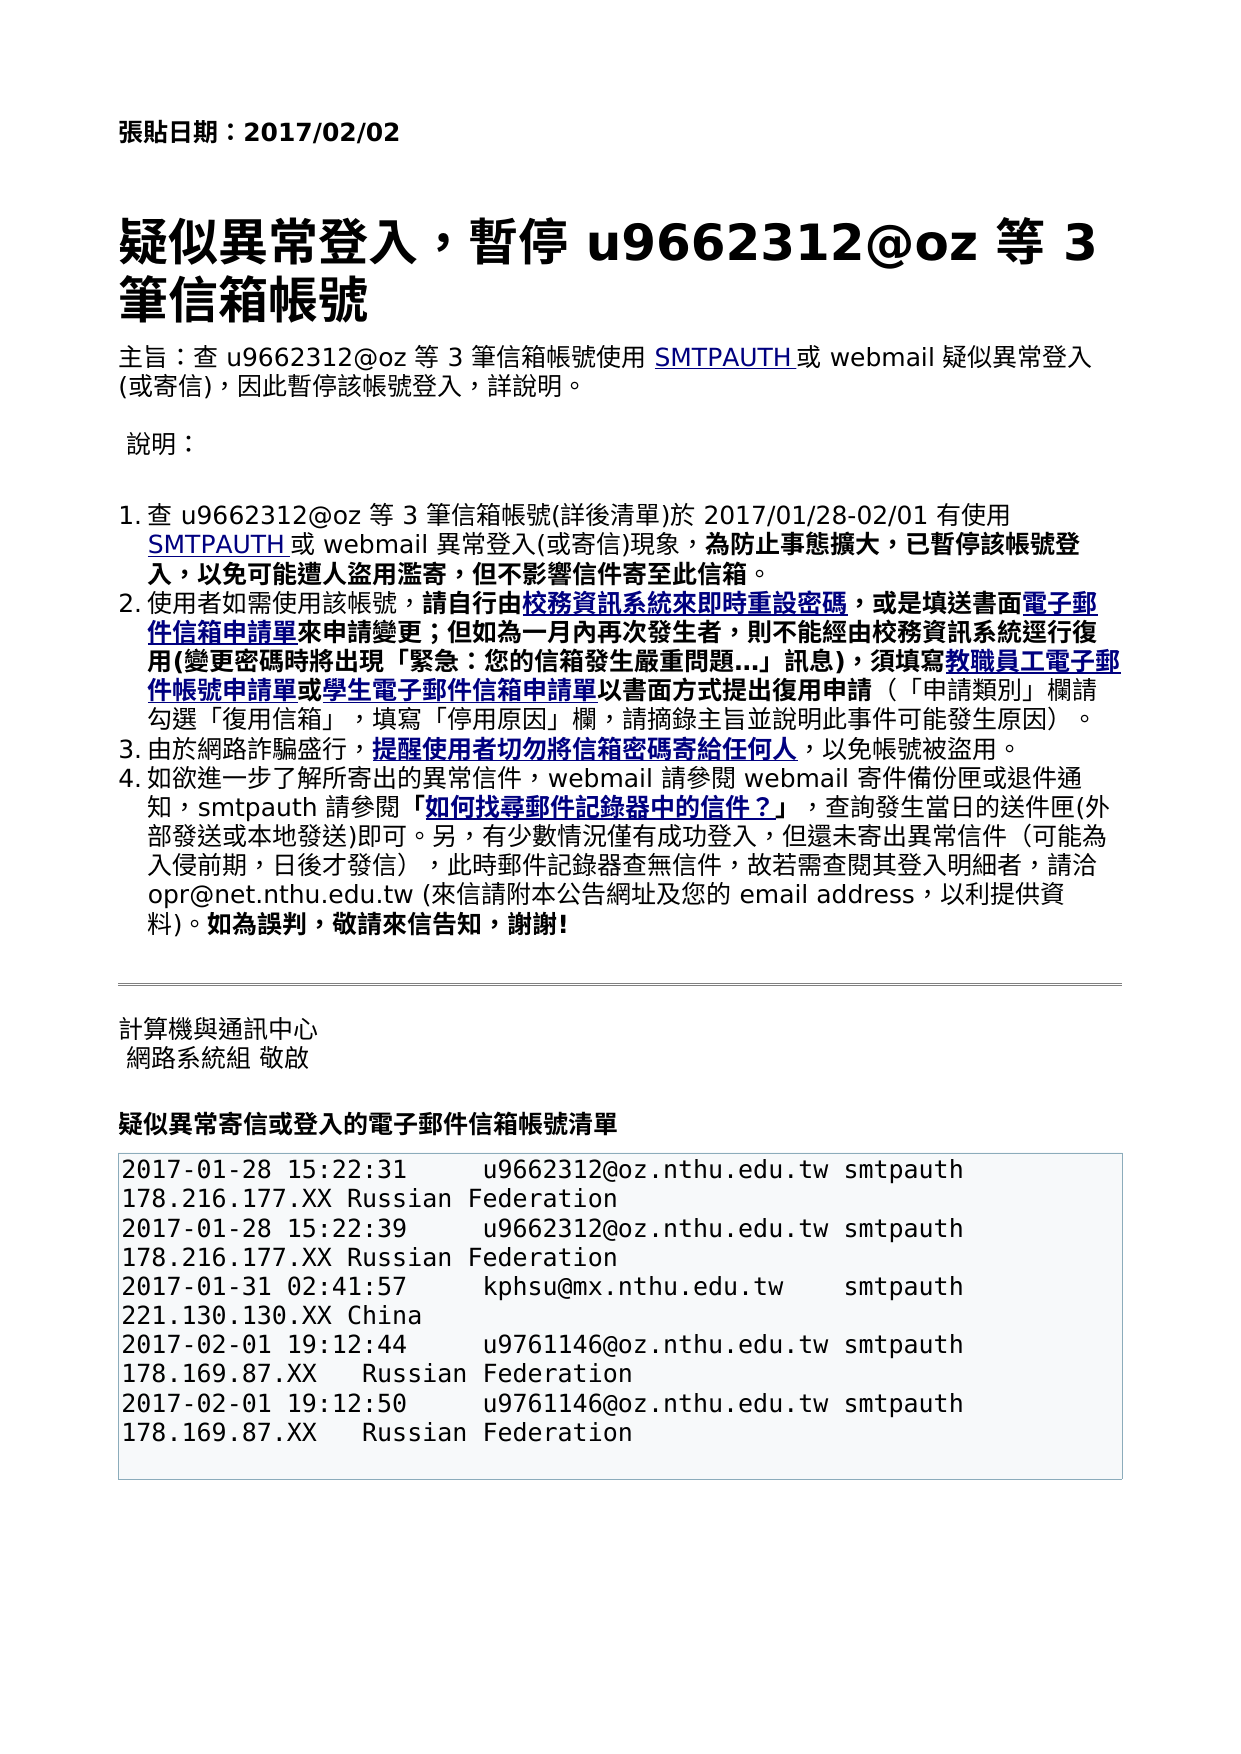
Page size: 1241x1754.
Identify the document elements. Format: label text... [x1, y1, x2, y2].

list 使用者如需使用該帳號，請自行由校務資訊系統來即時重設密碼，或是填送書面電子郵件信箱申請單來申請變更；但如為一月內再次發生者，則不能經由校務資訊系統逕行復用(變更密碼時將出現「緊急：您的信箱發生嚴重問題…」訊息)，須填寫教職員工電子郵件帳號申請單或學生電子郵件信箱申請單以書面方式提出復用申請（「申請類別」欄請勾選「復用信箱」，填寫「停用原因」欄，請摘錄主旨並說明此事件可能發生原因）。 [118, 589, 1122, 735]
text 張貼日期：2017/02/02 [118, 118, 1122, 176]
subtitle 疑似異常寄信或登入的電子郵件信箱帳號清單 [118, 1111, 1122, 1140]
list 如欲進一步了解所寄出的異常信件，webmail 請參閱 webmail 寄件備份匣或退件通知，smtpauth 請參閱「如何找尋郵件記錄器中的信件？」，查詢發生當日的送件匣(外部發送或本地發送)即可。另，有少數情況僅有成功登入，但還未寄出異常信件（可能為入侵前期，日後才發信），此時郵件記錄器查無信件，故若需查閱其登入明細者，請洽 opr@net.nthu.edu.tw (來信請附本公告網址及您的 email address，以利提供資料)。如為誤判，敬請來信告知，謝謝! [118, 764, 1122, 939]
text 計算機與通訊中心 網路系統組 敬啟 [118, 1015, 1122, 1073]
list 查 u9662312@oz 等 3 筆信箱帳號(詳後清單)於 2017/01/28-02/01 有使用 SMTPAUTH或 webmail 異常登入(或寄信)現象，為防止事態擴大，已暫停該帳號登入，以免可能遭人盜用濫寄，但不影響信件寄至此信箱。 [118, 502, 1122, 589]
subtitle 疑似異常登入，暫停 u9662312@oz 等 3 筆信箱帳號 [118, 214, 1122, 330]
text 主旨：查 u9662312@oz 等 3 筆信箱帳號使用 SMTPAUTH或 webmail 疑似異常登入(或寄信)，因此暫停該帳號登入，詳說明。 說明： [118, 343, 1122, 459]
text 2017-01-28 15:22:31 u9662312@oz.nthu.edu.tw smtpauth 178.216.177.XX Russian Federation 2017-01-28 15:22:39 u9662312@oz.nthu.edu.tw smtpauth 178.216.177.XX Russian Federation 2017-01-31 02:41:57 kphsu@mx.nthu.edu.tw smtpauth 221.130.130.XX China 2017-02-01 19:12:44 u9761146@oz.nthu.edu.tw smtpauth 178.169.87.XX Russian Federation 2017-02-01 19:12:50 u9761146@oz.nthu.edu.tw smtpauth 178.169.87.XX Russian Federation [119, 1154, 1122, 1479]
list 由於網路詐騙盛行，提醒使用者切勿將信箱密碼寄給任何人，以免帳號被盜用。 [118, 735, 1122, 764]
